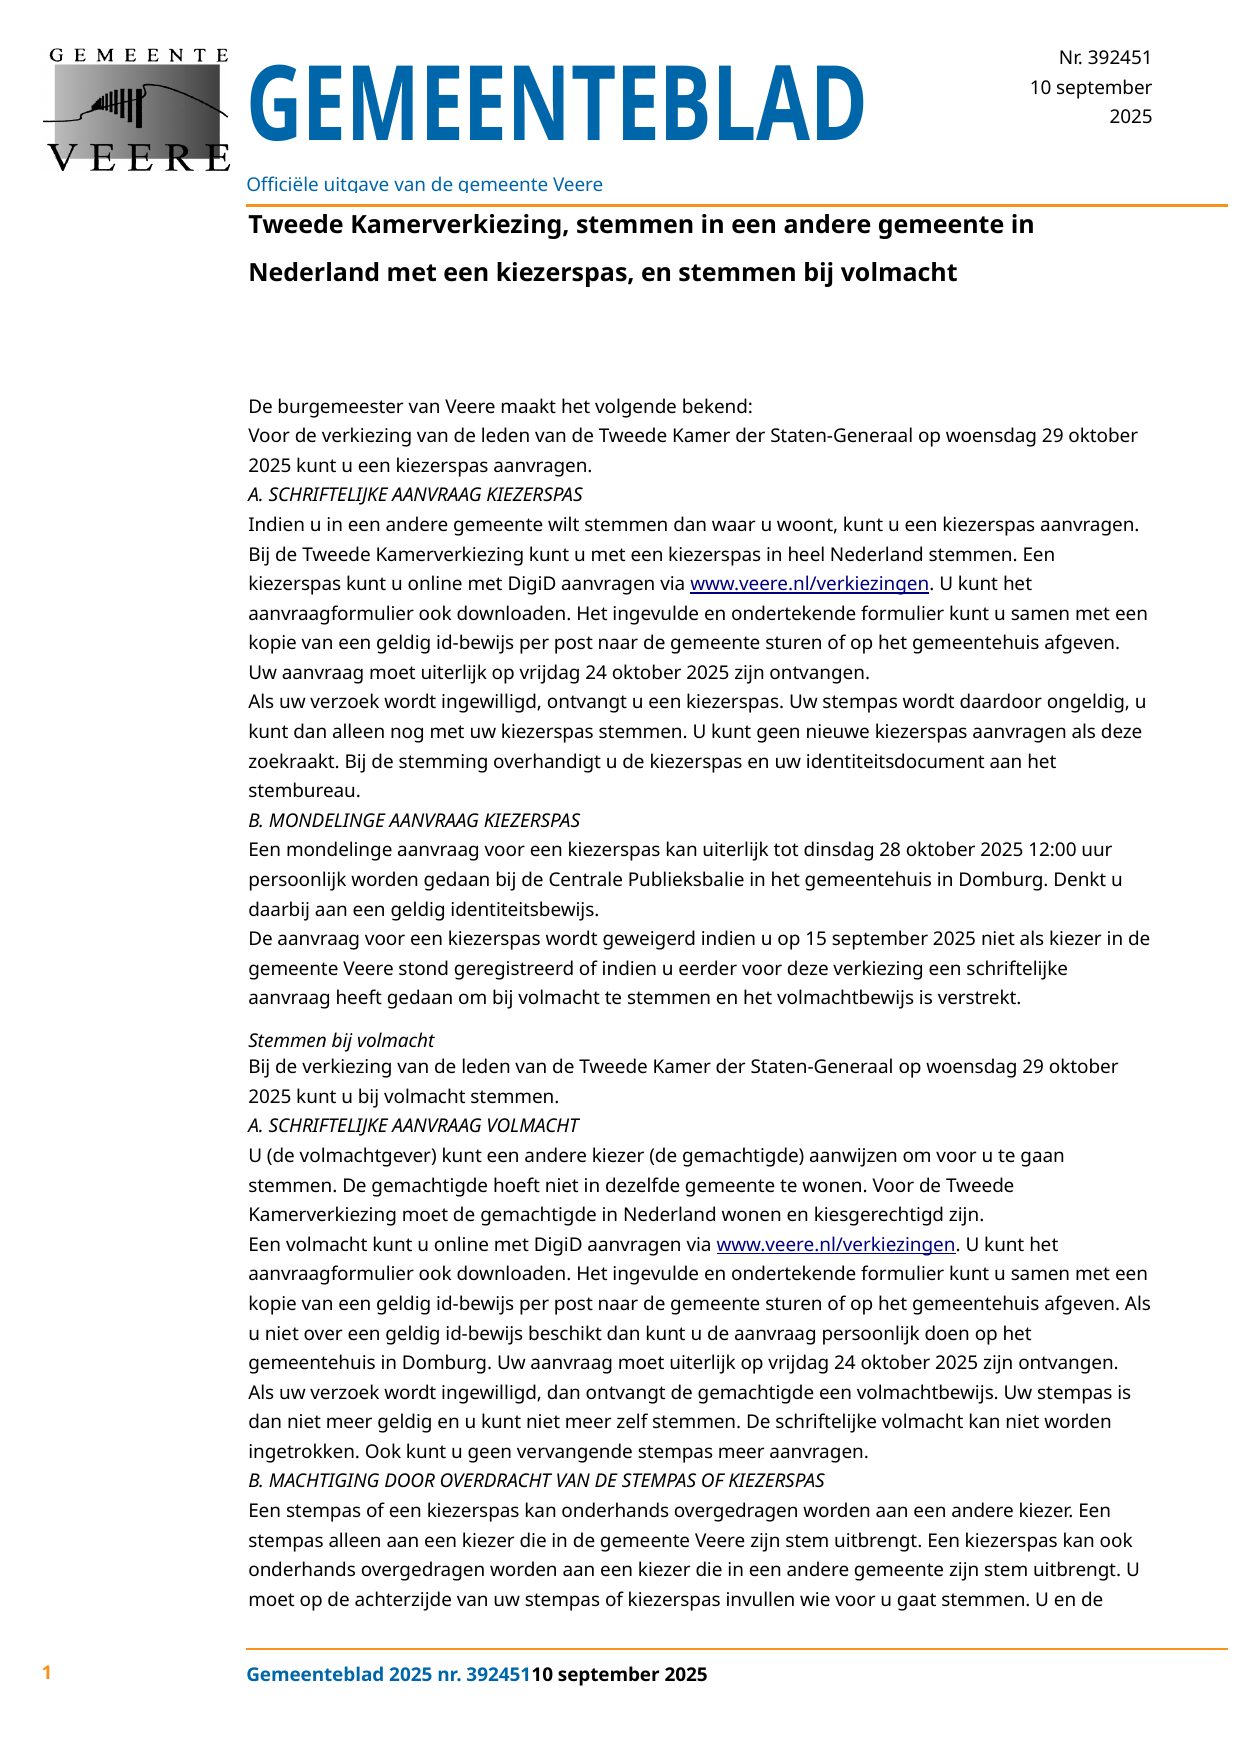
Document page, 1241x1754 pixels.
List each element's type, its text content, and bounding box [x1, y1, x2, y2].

text De aanvraag voor een kiezerspas wordt geweigerd indien u op 15 september 2025 niet als kiezer in de gemeente Veere stond geregistreerd of indien u eerder voor deze verkiezing een schriftelijke aanvraag heeft gedaan om bij volmacht te stemmen en het volmachtbewijs is verstrekt. [248, 925, 1152, 1010]
text B. MACHTIGING DOOR OVERDRACHT VAN DE STEMPAS OF KIEZERSPAS [248, 1468, 1152, 1493]
text U (de volmachtgever) kunt een andere kiezer (de gemachtigde) aanwijzen om voor u te gaan stemmen. De gemachtigde hoeft niet in dezelfde gemeente te wonen. Voor de Tweede Kamerverkiezing moet de gemachtigde in Nederland wonen en kiesgerechtigd zijn. [248, 1142, 1152, 1227]
text Als uw verzoek wordt ingewilligd, ontvangt u een kiezerspas. Uw stempas wordt daardoor ongeldig, u kunt dan alleen nog met uw kiezerspas stemmen. U kunt geen nieuwe kiezerspas aanvragen als deze zoekraakt. Bij de stemming overhandigt u de kiezerspas en uw identiteitsdocument aan het stembureau. [248, 689, 1152, 803]
text Stemmen bij volmacht [248, 1028, 1152, 1053]
text Een mondelinge aanvraag voor een kiezerspas kan uiterlijk tot dinsdag 28 oktober 2025 12:00 uur persoonlijk worden gedaan bij de Centrale Publieksbalie in het gemeentehuis in Domburg. Denkt u daarbij aan een geldig identiteitsbewijs. [248, 837, 1152, 922]
text B. MONDELINGE AANVRAAG KIEZERSPAS [248, 807, 1152, 833]
text Indien u in een andere gemeente wilt stemmen dan waar u woont, kunt u een kiezerspas aanvragen. Bij de Tweede Kamerverkiezing kunt u met een kiezerspas in heel Nederland stemmen. Een kiezerspas kunt u online met DigiD aanvragen via www.veere.nl/verkiezingen. U kunt het aanvraagformulier ook downloaden. Het ingevulde en ondertekende formulier kunt u samen met een kopie van een geldig id-bewijs per post naar de gemeente sturen of op het gemeentehuis afgeven. Uw aanvraag moet uiterlijk op vrijdag 24 oktober 2025 zijn ontvangen. [248, 511, 1152, 685]
text De burgemeester van Veere maakt het volgende bekend: [248, 393, 1152, 419]
text Als uw verzoek wordt ingewilligd, dan ontvangt de gemachtigde een volmachtbewijs. Uw stempas is dan niet meer geldig en u kunt niet meer zelf stemmen. De schriftelijke volmacht kan niet worden ingetrokken. Ook kunt u geen vervangende stempas meer aanvragen. [248, 1379, 1152, 1464]
text Bij de verkiezing van de leden van de Tweede Kamer der Staten-Generaal op woensdag 29 oktober 2025 kunt u bij volmacht stemmen. [248, 1053, 1152, 1109]
text A. SCHRIFTELIJKE AANVRAAG VOLMACHT [248, 1113, 1152, 1138]
text Een volmacht kunt u online met DigiD aanvragen via www.veere.nl/verkiezingen. U kunt het aanvraagformulier ook downloaden. Het ingevulde en ondertekende formulier kunt u samen met een kopie van een geldig id-bewijs per post naar de gemeente sturen of op het gemeentehuis afgeven. Als u niet over een geldig id-bewijs beschikt dan kunt u de aanvraag persoonlijk doen op het gemeentehuis in Domburg. Uw aanvraag moet uiterlijk op vrijdag 24 oktober 2025 zijn ontvangen. [248, 1231, 1152, 1375]
picture [41, 47, 231, 172]
text Tweede Kamerverkiezing, stemmen in een andere gemeente in Nederland met een kiezerspas, en stemmen bij volmacht [248, 207, 1152, 288]
text Een stempas of een kiezerspas kan onderhands overgedragen worden aan een andere kiezer. Een stempas alleen aan een kiezer die in de gemeente Veere zijn stem uitbrengt. Een kiezerspas kan ook onderhands overgedragen worden aan een kiezer die in een andere gemeente zijn stem uitbrengt. U moet op de achterzijde van uw stempas of kiezerspas invullen wie voor u gaat stemmen. U en de [248, 1497, 1152, 1612]
text Voor de verkiezing van de leden van de Tweede Kamer der Staten-Generaal op woensdag 29 oktober 2025 kunt u een kiezerspas aanvragen. [248, 422, 1152, 478]
text A. SCHRIFTELIJKE AANVRAAG KIEZERSPAS [248, 482, 1152, 507]
